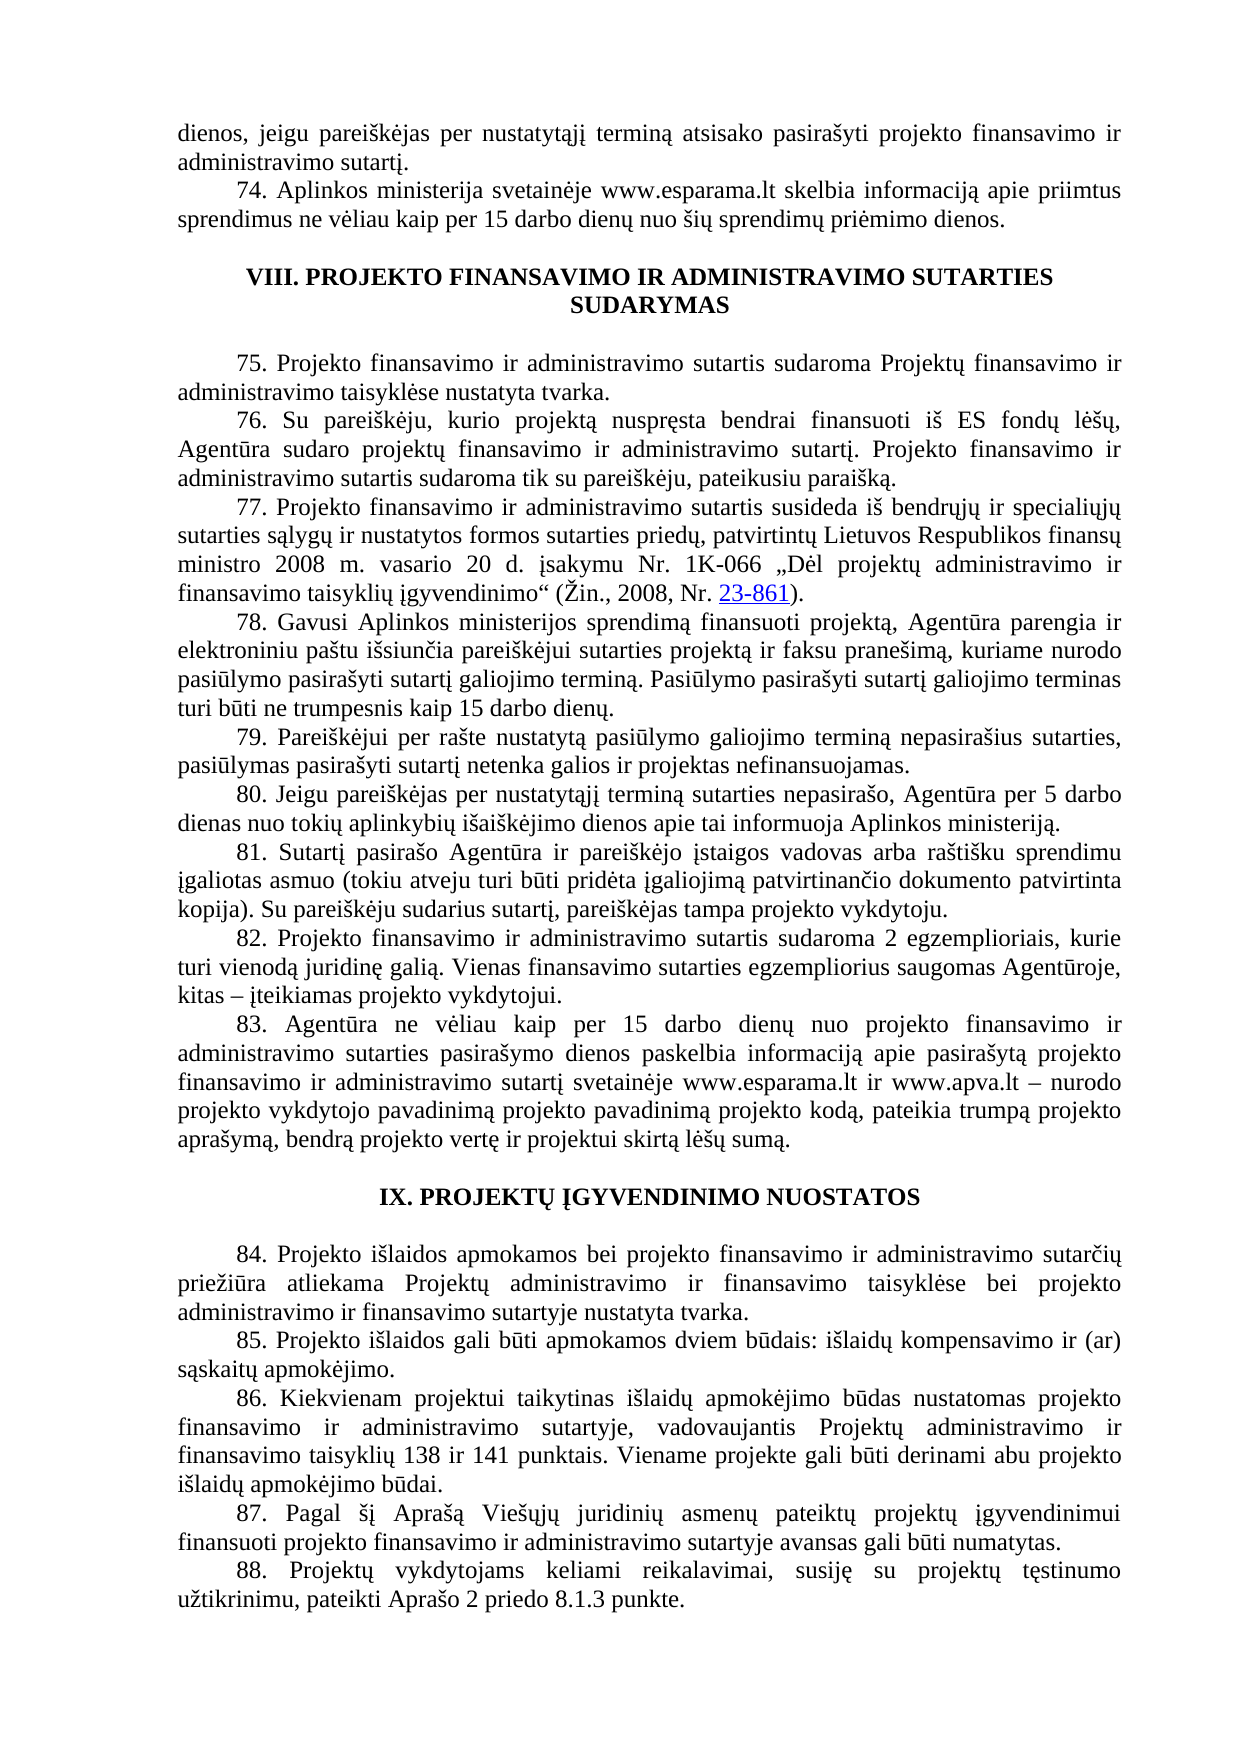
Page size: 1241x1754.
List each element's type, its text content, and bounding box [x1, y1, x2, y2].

text 85. Projekto išlaidos gali būti apmokamos dviem būdais: išlaidų kompensavimo ir (ar) sąskaitų apmokėjimo. [177, 1326, 1122, 1383]
text 83. Agentūra ne vėliau kaip per 15 darbo dienų nuo projekto finansavimo ir administravimo sutarties pasirašymo dienos paskelbia informaciją apie pasirašytą projekto finansavimo ir administravimo sutartį svetainėje www.esparama.lt ir www.apva.lt – nurodo projekto vykdytojo pavadinimą projekto pavadinimą projekto kodą, pateikia trumpą projekto aprašymą, bendrą projekto vertę ir projektui skirtą lėšų sumą. [177, 1009, 1122, 1153]
text 75. Projekto finansavimo ir administravimo sutartis sudaroma Projektų finansavimo ir administravimo taisyklėse nustatyta tvarka. [177, 348, 1122, 406]
text 82. Projekto finansavimo ir administravimo sutartis sudaroma 2 egzemplioriais, kurie turi vienodą juridinę galią. Vienas finansavimo sutarties egzempliorius saugomas Agentūroje, kitas – įteikiamas projekto vykdytojui. [177, 923, 1122, 1009]
text 77. Projekto finansavimo ir administravimo sutartis susideda iš bendrųjų ir specialiųjų sutarties sąlygų ir nustatytos formos sutarties priedų, patvirtintų Lietuvos Respublikos finansų ministro 2008 m. vasario 20 d. įsakymu Nr. 1K-066 „Dėl projektų administravimo ir finansavimo taisyklių įgyvendinimo“ (Žin., 2008, Nr. 23-861). [177, 492, 1122, 607]
text 76. Su pareiškėju, kurio projektą nuspręsta bendrai finansuoti iš ES fondų lėšų, Agentūra sudaro projektų finansavimo ir administravimo sutartį. Projekto finansavimo ir administravimo sutartis sudaroma tik su pareiškėju, pateikusiu paraišką. [177, 406, 1122, 492]
text 88. Projektų vykdytojams keliami reikalavimai, susiję su projektų tęstinumo užtikrinimu, pateikti Aprašo 2 priedo 8.1.3 punkte. [177, 1556, 1122, 1613]
text 86. Kiekvienam projektui taikytinas išlaidų apmokėjimo būdas nustatomas projekto finansavimo ir administravimo sutartyje, vadovaujantis Projektų administravimo ir finansavimo taisyklių 138 ir 141 punktais. Viename projekte gali būti derinami abu projekto išlaidų apmokėjimo būdai. [177, 1383, 1122, 1498]
text 74. Aplinkos ministerija svetainėje www.esparama.lt skelbia informaciją apie priimtus sprendimus ne vėliau kaip per 15 darbo dienų nuo šių sprendimų priėmimo dienos. [177, 176, 1122, 233]
text VIII. PROJEKTO FINANSAVIMO IR ADMINISTRAVIMO SUTARTIES SUDARYMAS [177, 262, 1122, 319]
text 79. Pareiškėjui per rašte nustatytą pasiūlymo galiojimo terminą nepasirašius sutarties, pasiūlymas pasirašyti sutartį netenka galios ir projektas nefinansuojamas. [177, 722, 1122, 779]
text IX. PROJEKTŲ ĮGYVENDINIMO NUOSTATOS [177, 1182, 1122, 1211]
text 81. Sutartį pasirašo Agentūra ir pareiškėjo įstaigos vadovas arba raštišku sprendimu įgaliotas asmuo (tokiu atveju turi būti pridėta įgaliojimą patvirtinančio dokumento patvirtinta kopija). Su pareiškėju sudarius sutartį, pareiškėjas tampa projekto vykdytoju. [177, 837, 1122, 923]
text 84. Projekto išlaidos apmokamos bei projekto finansavimo ir administravimo sutarčių priežiūra atliekama Projektų administravimo ir finansavimo taisyklėse bei projekto administravimo ir finansavimo sutartyje nustatyta tvarka. [177, 1239, 1122, 1326]
text dienos, jeigu pareiškėjas per nustatytąjį terminą atsisako pasirašyti projekto finansavimo ir administravimo sutartį. [177, 118, 1122, 176]
text 87. Pagal šį Aprašą Viešųjų juridinių asmenų pateiktų projektų įgyvendinimui finansuoti projekto finansavimo ir administravimo sutartyje avansas gali būti numatytas. [177, 1498, 1122, 1556]
text 80. Jeigu pareiškėjas per nustatytąjį terminą sutarties nepasirašo, Agentūra per 5 darbo dienas nuo tokių aplinkybių išaiškėjimo dienos apie tai informuoja Aplinkos ministeriją. [177, 779, 1122, 837]
text 78. Gavusi Aplinkos ministerijos sprendimą finansuoti projektą, Agentūra parengia ir elektroniniu paštu išsiunčia pareiškėjui sutarties projektą ir faksu pranešimą, kuriame nurodo pasiūlymo pasirašyti sutartį galiojimo terminą. Pasiūlymo pasirašyti sutartį galiojimo terminas turi būti ne trumpesnis kaip 15 darbo dienų. [177, 607, 1122, 722]
